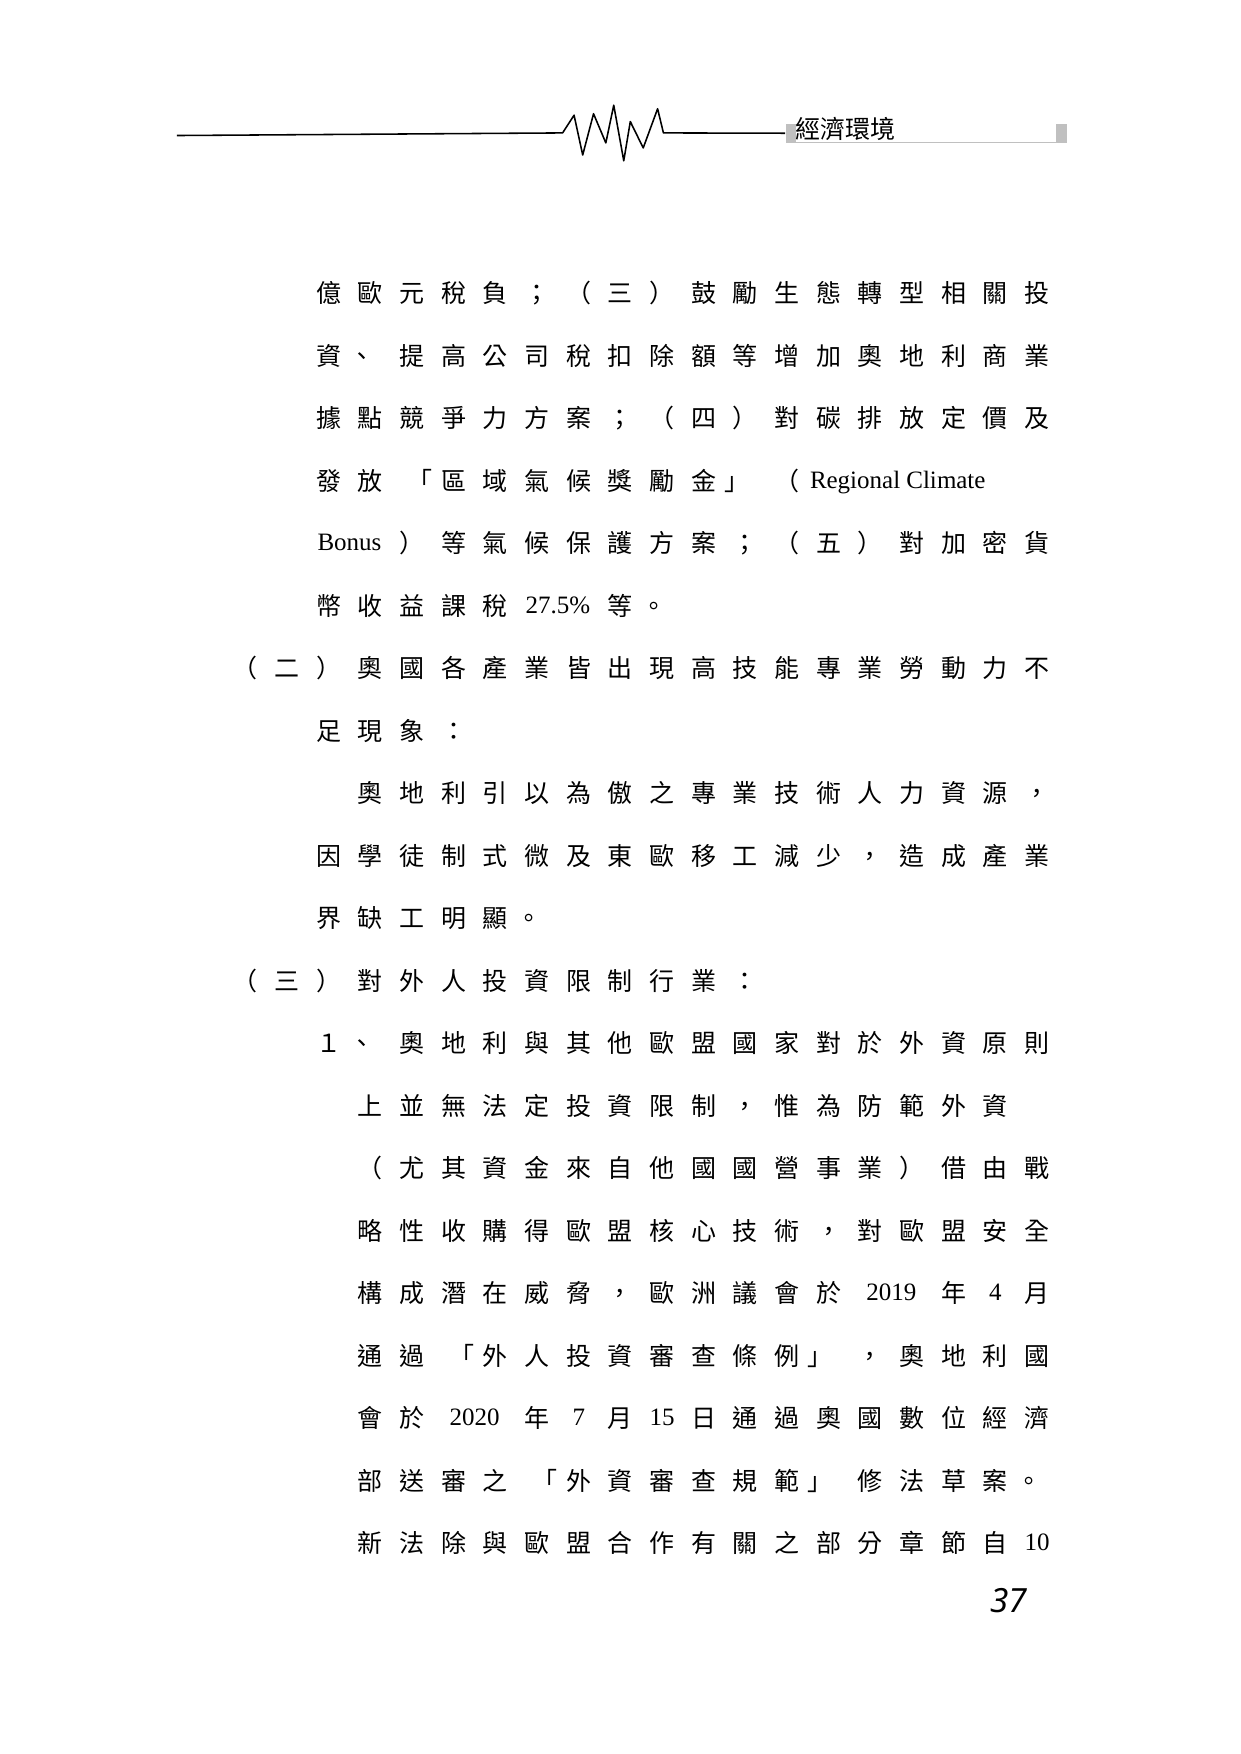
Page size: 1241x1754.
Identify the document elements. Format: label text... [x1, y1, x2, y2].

text （二）奧國各產業皆出現高技能專業勞動力不足現象： [207, 625, 1058, 750]
text 奧地利引以為傲之專業技術人力資源，因學徒制式微及東歐移工減少，造成產業界缺工明顯。 [281, 750, 1058, 938]
text （三）對外人投資限制行業： [207, 938, 1058, 1000]
text 億歐元稅負；（三）鼓勵生態轉型相關投資、提高公司稅扣除額等增加奧地利商業據點競爭力方案；（四）對碳排放定價及發放「區域氣候獎勵金」（Regional Climate Bonus）等氣候保護方案；（五）對加密貨幣收益課稅27.5%等。 [281, 250, 1058, 625]
text １、奧地利與其他歐盟國家對於外資原則上並無法定投資限制，惟為防範外資（尤其資金來自他國國營事業）借由戰略性收購得歐盟核心技術，對歐盟安全構成潛在威脅，歐洲議會於2019年4月通過「外人投資審查條例」，奧地利國會於2020年7月15日通過奧國數位經濟部送審之「外資審查規範」修法草案。新法除與歐盟合作有關之部分章節自10 [281, 1000, 1058, 1563]
